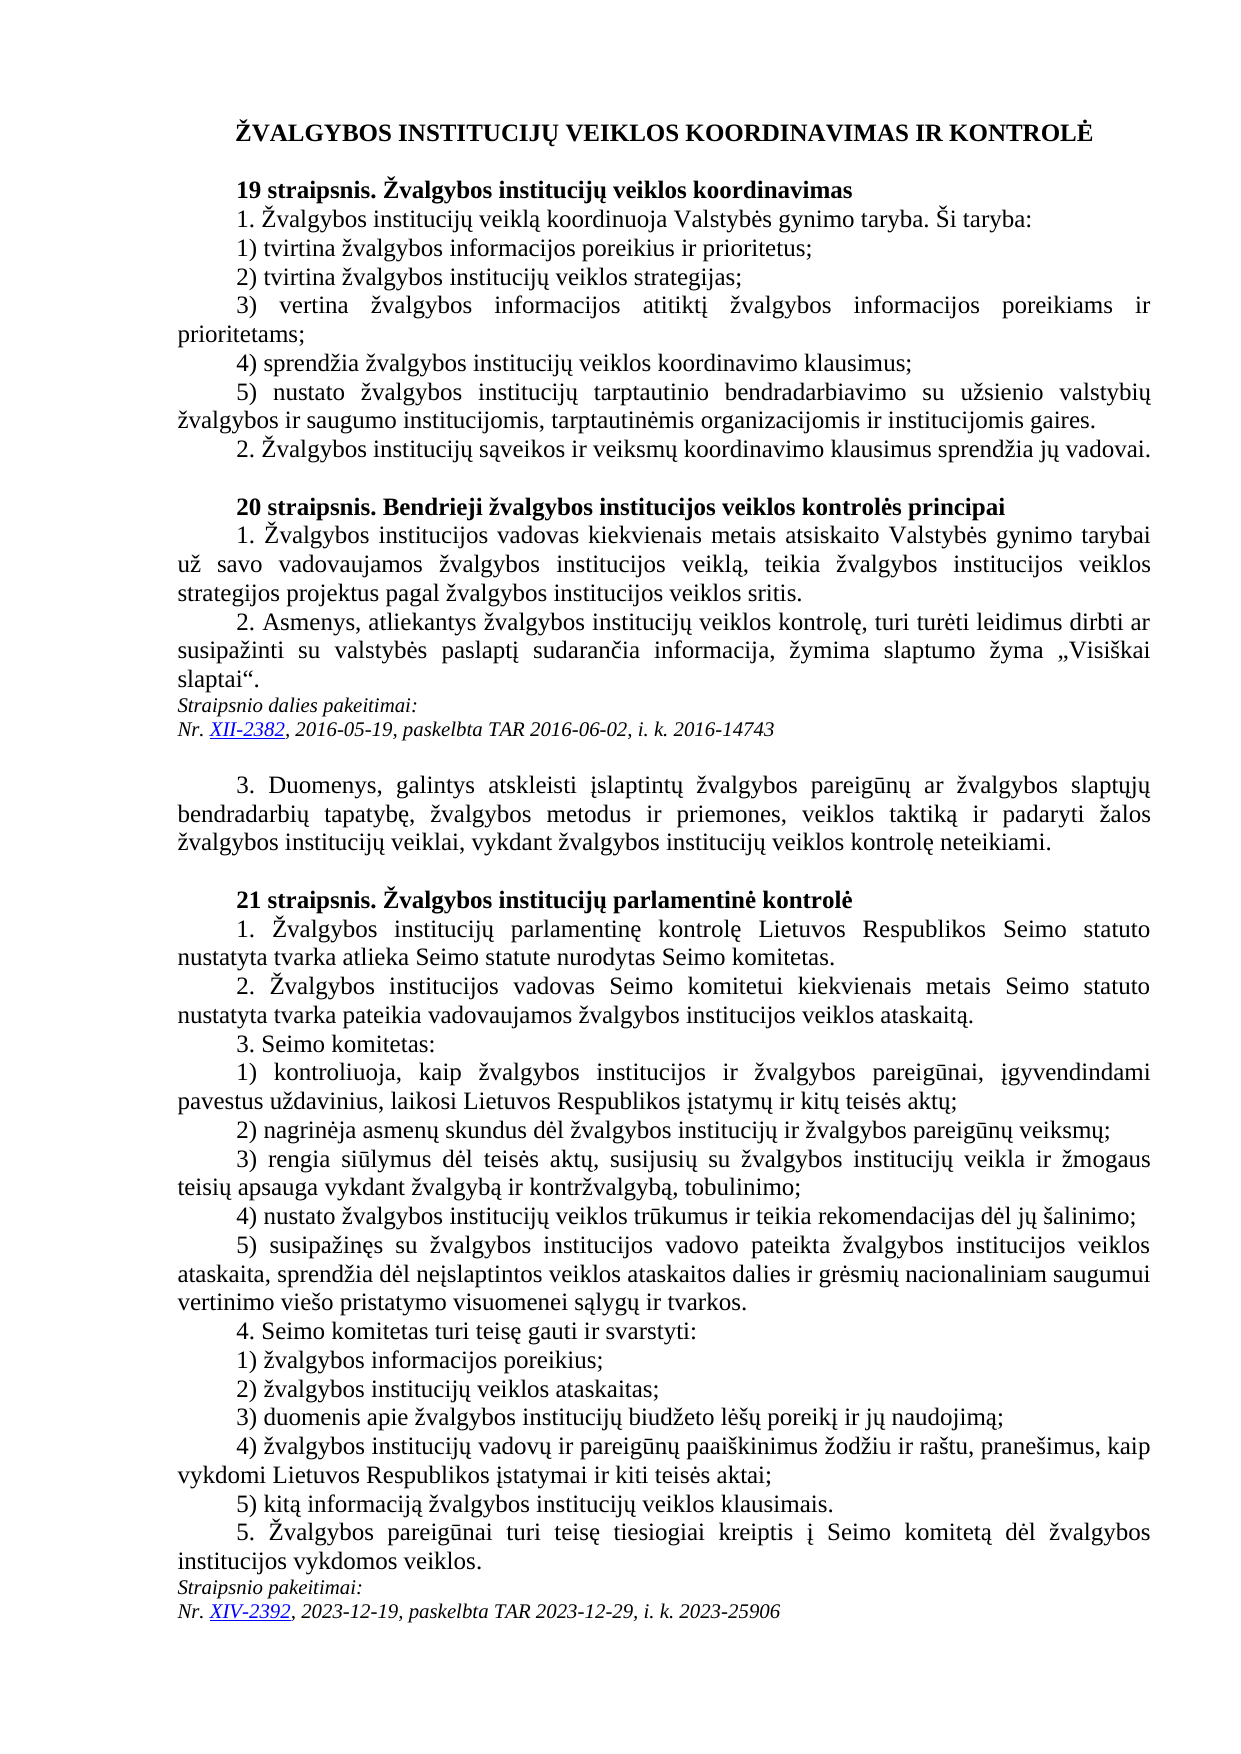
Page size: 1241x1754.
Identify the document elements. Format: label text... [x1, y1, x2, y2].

text 5) nustato žvalgybos institucijų tarptautinio bendradarbiavimo su užsienio valstybių žvalgybos ir saugumo institucijomis, tarptautinėmis organizacijomis ir institucijomis gaires. [177, 377, 1152, 434]
text 1) žvalgybos informacijos poreikius; [177, 1345, 1152, 1374]
text 21 straipsnis. Žvalgybos institucijų parlamentinė kontrolė [177, 885, 1152, 914]
text 4) sprendžia žvalgybos institucijų veiklos koordinavimo klausimus; [177, 348, 1152, 377]
text 4) žvalgybos institucijų vadovų ir pareigūnų paaiškinimus žodžiu ir raštu, pranešimus, kaip vykdomi Lietuvos Respublikos įstatymai ir kiti teisės aktai; [177, 1431, 1152, 1489]
text 2. Žvalgybos institucijos vadovas Seimo komitetui kiekvienais metais Seimo statuto nustatyta tvarka pateikia vadovaujamos žvalgybos institucijos veiklos ataskaitą. [177, 971, 1152, 1029]
text Nr. XII-2382, 2016-05-19, paskelbta TAR 2016-06-02, i. k. 2016-14743 [177, 717, 1152, 741]
text 1. Žvalgybos institucijos vadovas kiekvienais metais atsiskaito Valstybės gynimo tarybai už savo vadovaujamos žvalgybos institucijos veiklą, teikia žvalgybos institucijos veiklos strategijos projektus pagal žvalgybos institucijos veiklos sritis. [177, 521, 1152, 607]
text 2. Žvalgybos institucijų sąveikos ir veiksmų koordinavimo klausimus sprendžia jų vadovai. [177, 434, 1152, 463]
text 4) nustato žvalgybos institucijų veiklos trūkumus ir teikia rekomendacijas dėl jų šalinimo; [177, 1201, 1152, 1230]
text Nr. XIV-2392, 2023-12-19, paskelbta TAR 2023-12-29, i. k. 2023-25906 [177, 1599, 1152, 1623]
text Straipsnio pakeitimai: [177, 1575, 1152, 1599]
text 3. Seimo komitetas: [177, 1029, 1152, 1057]
text 20 straipsnis. Bendrieji žvalgybos institucijos veiklos kontrolės principai [177, 492, 1152, 521]
text Straipsnio dalies pakeitimai: [177, 693, 1152, 717]
text 1) kontroliuoja, kaip žvalgybos institucijos ir žvalgybos pareigūnai, įgyvendindami pavestus uždavinius, laikosi Lietuvos Respublikos įstatymų ir kitų teisės aktų; [177, 1057, 1152, 1115]
text 2) tvirtina žvalgybos institucijų veiklos strategijas; [177, 262, 1152, 291]
text 4. Seimo komitetas turi teisę gauti ir svarstyti: [177, 1316, 1152, 1345]
text 19 straipsnis. Žvalgybos institucijų veiklos koordinavimas [177, 176, 1152, 204]
text 3. Duomenys, galintys atskleisti įslaptintų žvalgybos pareigūnų ar žvalgybos slaptųjų bendradarbių tapatybę, žvalgybos metodus ir priemones, veiklos taktiką ir padaryti žalos žvalgybos institucijų veiklai, vykdant žvalgybos institucijų veiklos kontrolę neteikiami. [177, 770, 1152, 856]
text 5) kitą informaciją žvalgybos institucijų veiklos klausimais. [177, 1489, 1152, 1517]
text 1. Žvalgybos institucijų parlamentinę kontrolę Lietuvos Respublikos Seimo statuto nustatyta tvarka atlieka Seimo statute nurodytas Seimo komitetas. [177, 914, 1152, 971]
text 3) duomenis apie žvalgybos institucijų biudžeto lėšų poreikį ir jų naudojimą; [177, 1402, 1152, 1431]
text 1) tvirtina žvalgybos informacijos poreikius ir prioritetus; [177, 233, 1152, 262]
text 3) rengia siūlymus dėl teisės aktų, susijusių su žvalgybos institucijų veikla ir žmogaus teisių apsauga vykdant žvalgybą ir kontržvalgybą, tobulinimo; [177, 1144, 1152, 1201]
text ŽVALGYBOS INSTITUCIJŲ VEIKLOS KOORDINAVIMAS IR KONTROLĖ [177, 118, 1152, 147]
text 1. Žvalgybos institucijų veiklą koordinuoja Valstybės gynimo taryba. Ši taryba: [177, 204, 1152, 233]
text 5) susipažinęs su žvalgybos institucijos vadovo pateikta žvalgybos institucijos veiklos ataskaita, sprendžia dėl neįslaptintos veiklos ataskaitos dalies ir grėsmių nacionaliniam saugumui vertinimo viešo pristatymo visuomenei sąlygų ir tvarkos. [177, 1230, 1152, 1316]
text 2. Asmenys, atliekantys žvalgybos institucijų veiklos kontrolę, turi turėti leidimus dirbti ar susipažinti su valstybės paslaptį sudarančia informacija, žymima slaptumo žyma „Visiškai slaptai“. [177, 607, 1152, 693]
text 3) vertina žvalgybos informacijos atitiktį žvalgybos informacijos poreikiams ir prioritetams; [177, 291, 1152, 348]
text 2) žvalgybos institucijų veiklos ataskaitas; [177, 1374, 1152, 1402]
text 2) nagrinėja asmenų skundus dėl žvalgybos institucijų ir žvalgybos pareigūnų veiksmų; [177, 1115, 1152, 1144]
text 5. Žvalgybos pareigūnai turi teisę tiesiogiai kreiptis į Seimo komitetą dėl žvalgybos institucijos vykdomos veiklos. [177, 1517, 1152, 1575]
